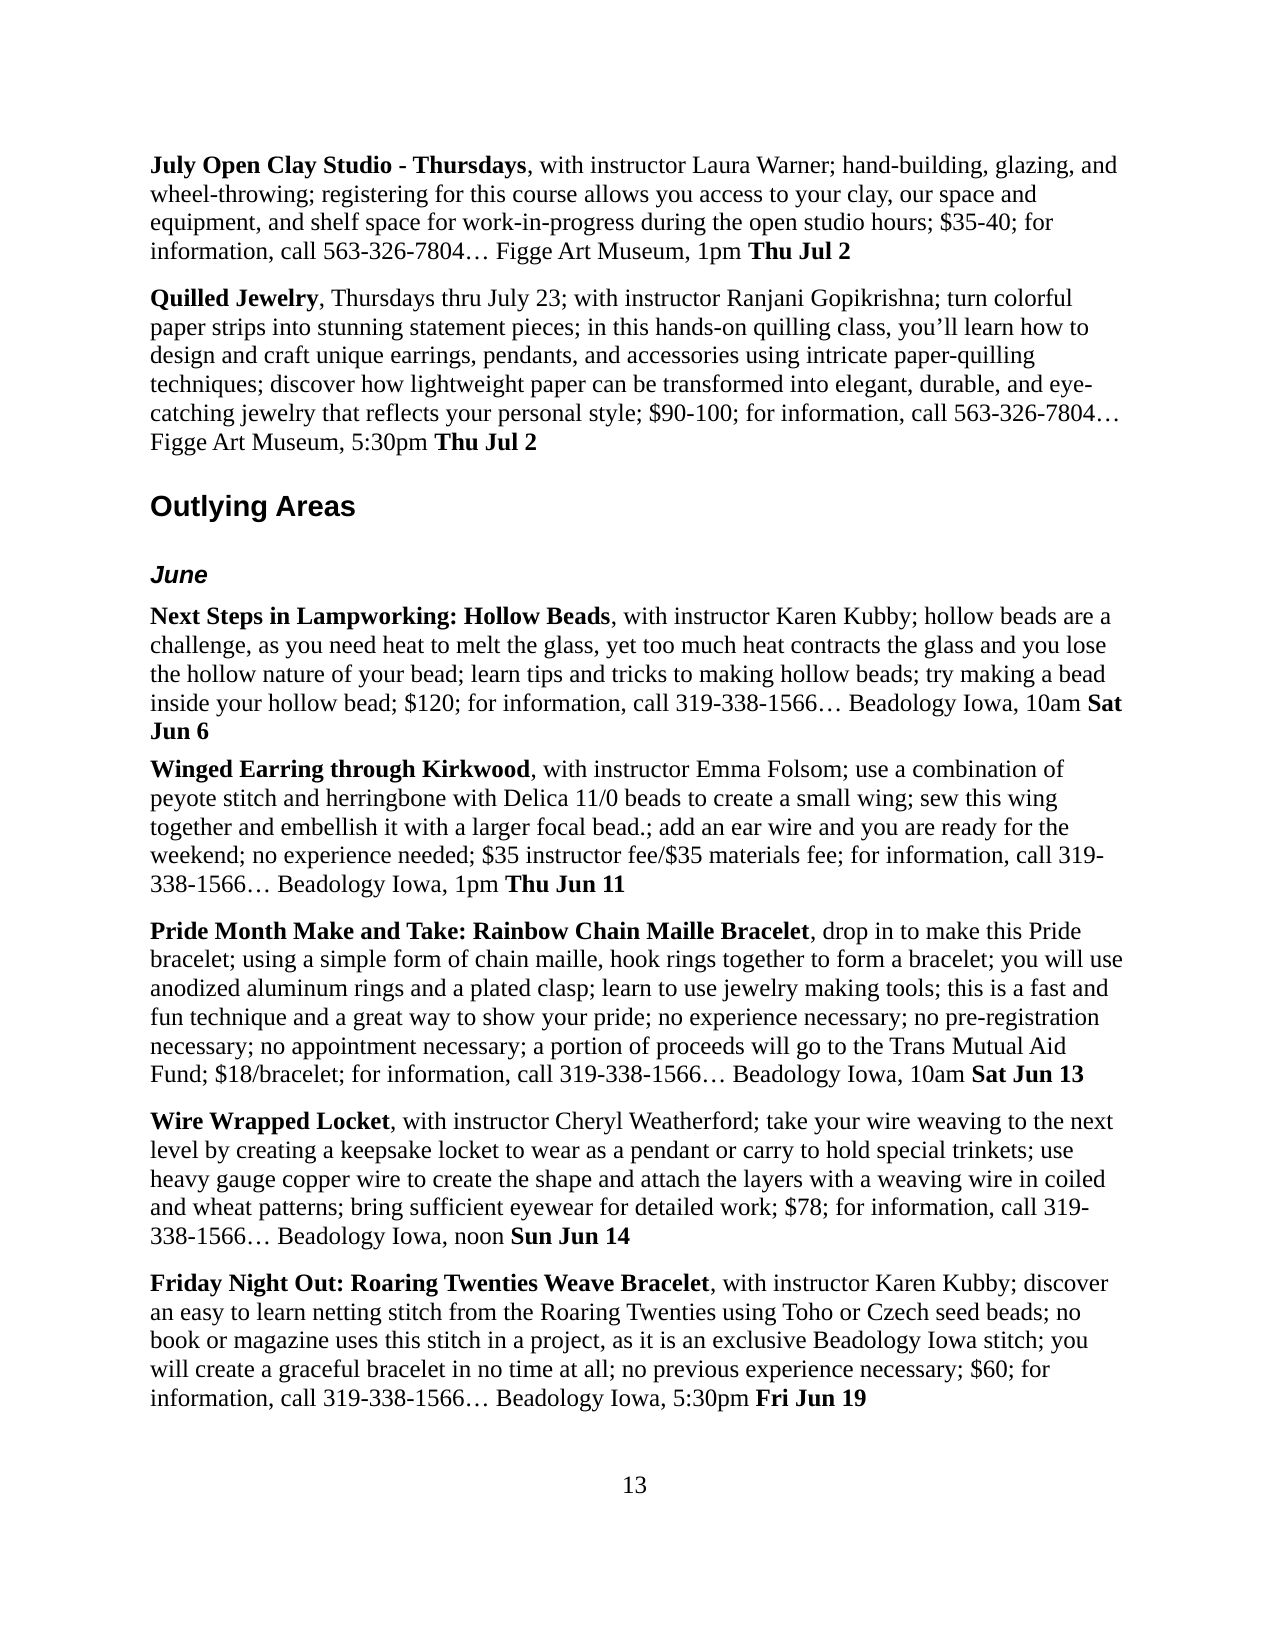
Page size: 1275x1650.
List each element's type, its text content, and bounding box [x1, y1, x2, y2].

subtitle June [150, 560, 1125, 589]
text Winged Earring through Kirkwood, with instructor Emma Folsom; use a combination of peyote stitch and herringbone with Delica 11/0 beads to create a small wing; sew this wing together and embellish it with a larger focal bead.; add an ear wire and you are ready for the weekend; no experience needed; $35 instructor fee/$35 materials fee; for information, call 319-338-1566… Beadology Iowa, 1pm Thu Jun 11 [150, 754, 1125, 898]
text Next Steps in Lampworking: Hollow Beads, with instructor Karen Kubby; hollow beads are a challenge, as you need heat to melt the glass, yet too much heat contracts the glass and you lose the hollow nature of your bead; learn tips and tricks to making hollow beads; try making a bead inside your hollow bead; $120; for information, call 319-338-1566… Beadology Iowa, 10am Sat Jun 6 [150, 601, 1125, 745]
text Quilled Jewelry, Thursdays thru July 23; with instructor Ranjani Gopikrishna; turn colorful paper strips into stunning statement pieces; in this hands-on quilling class, you’ll learn how to design and craft unique earrings, pendants, and accessories using intricate paper-quilling techniques; discover how lightweight paper can be transformed into elegant, durable, and eye-catching jewelry that reflects your personal style; $90-100; for information, call 563-326-7804… Figge Art Museum, 5:30pm Thu Jul 2 [150, 283, 1125, 455]
text July Open Clay Studio - Thursdays, with instructor Laura Warner; hand-building, glazing, and wheel-throwing; registering for this course allows you access to your clay, our space and equipment, and shelf space for work-in-progress during the open studio hours; $35-40; for information, call 563-326-7804… Figge Art Museum, 1pm Thu Jul 2 [150, 150, 1125, 265]
text Wire Wrapped Locket, with instructor Cheryl Weatherford; take your wire weaving to the next level by creating a keepsake locket to wear as a pendant or carry to hold special trinkets; use heavy gauge copper wire to create the shape and attach the layers with a weaving wire in coiled and wheat patterns; bring sufficient eyewear for detailed work; $78; for information, call 319-338-1566… Beadology Iowa, noon Sun Jun 14 [150, 1106, 1125, 1250]
subtitle Outlying Areas [150, 489, 1125, 523]
text Friday Night Out: Roaring Twenties Weave Bracelet, with instructor Karen Kubby; discover an easy to learn netting stitch from the Roaring Twenties using Toho or Czech seed beads; no book or magazine uses this stitch in a project, as it is an exclusive Beadology Iowa stitch; you will create a graceful bracelet in no time at all; no previous experience necessary; $60; for information, call 319-338-1566… Beadology Iowa, 5:30pm Fri Jun 19 [150, 1268, 1125, 1412]
text Pride Month Make and Take: Rainbow Chain Maille Bracelet, drop in to make this Pride bracelet; using a simple form of chain maille, hook rings together to form a bracelet; you will use anodized aluminum rings and a plated clasp; learn to use jewelry making tools; this is a fast and fun technique and a great way to show your pride; no experience necessary; no pre-registration necessary; no appointment necessary; a portion of proceeds will go to the Trans Mutual Aid Fund; $18/bracelet; for information, call 319-338-1566… Beadology Iowa, 10am Sat Jun 13 [150, 916, 1125, 1088]
